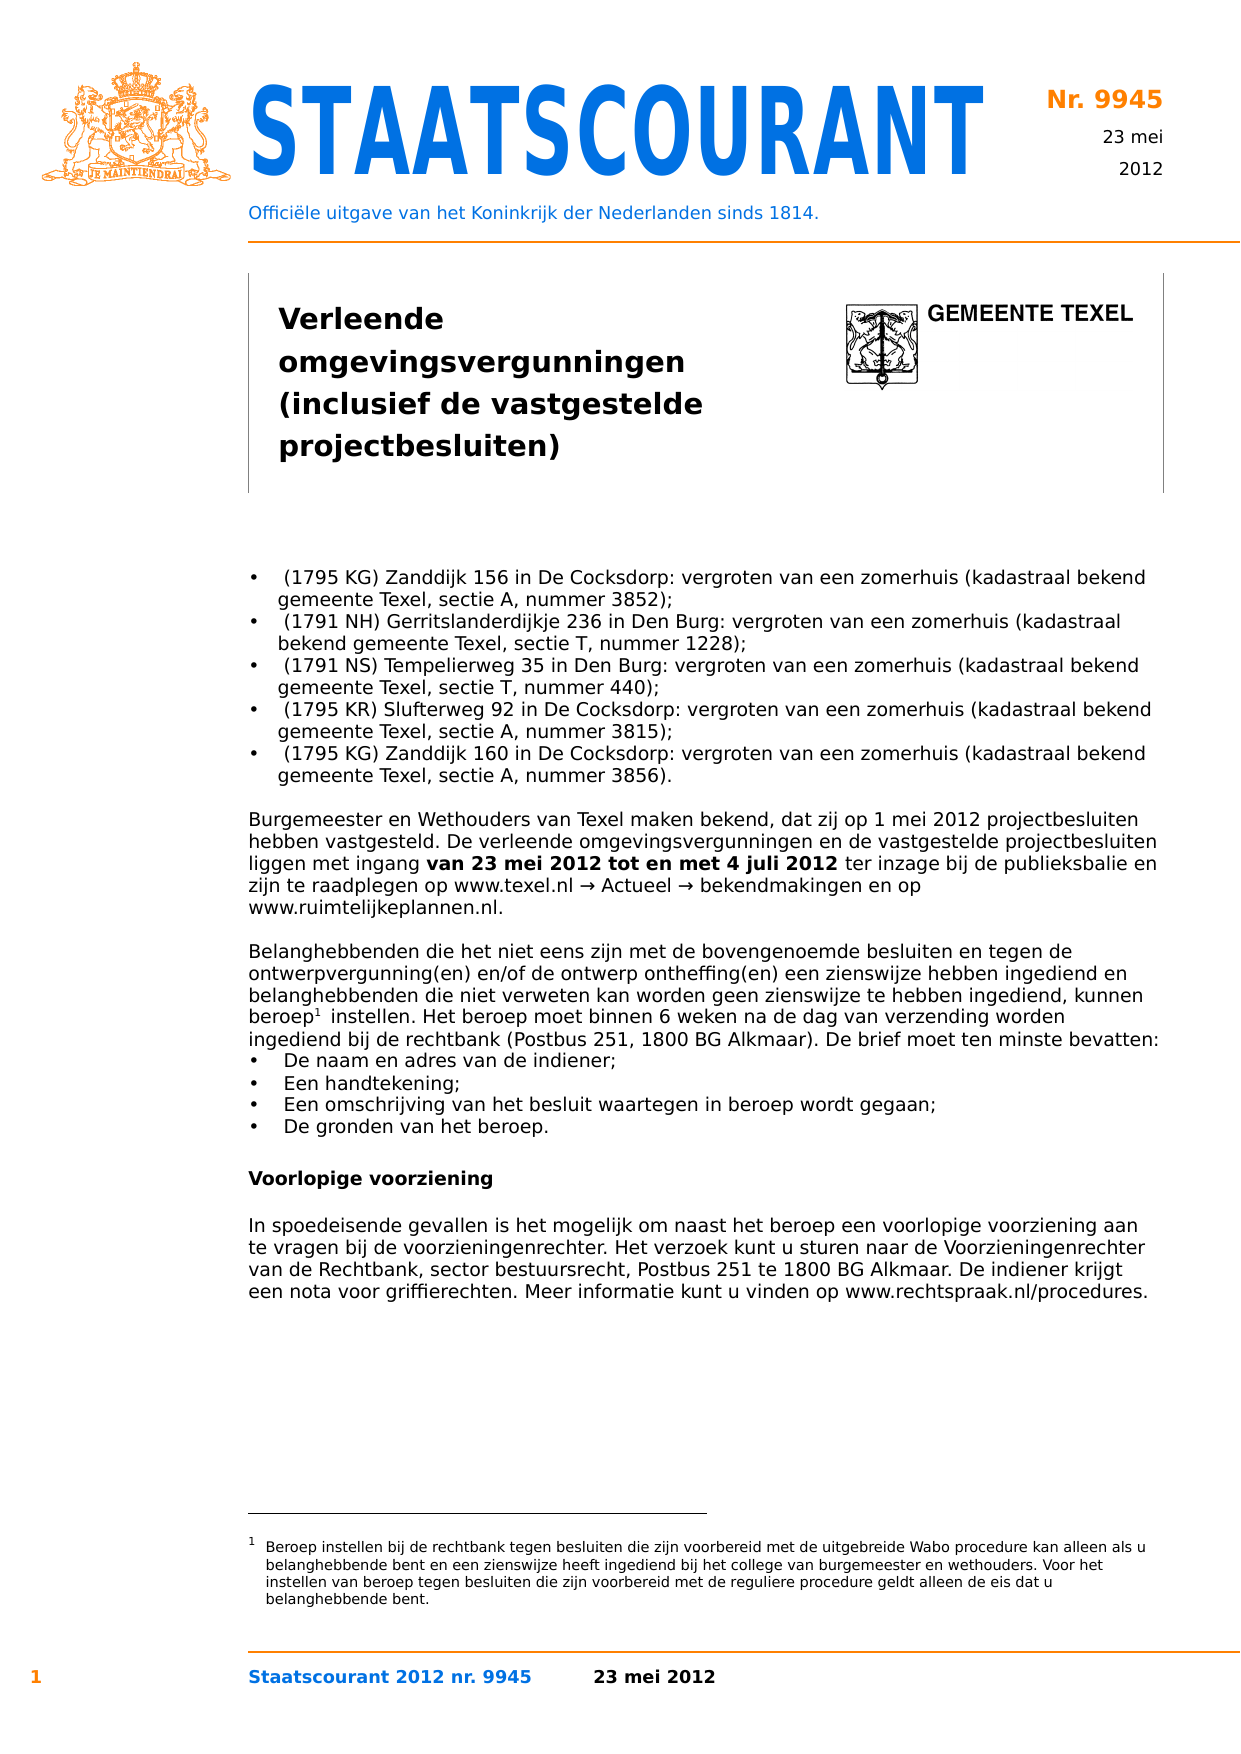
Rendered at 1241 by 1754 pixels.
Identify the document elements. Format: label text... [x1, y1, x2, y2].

table_header [25, 62, 248, 241]
subtitle Verleende omgevingsvergunningen (inclusief de vastgestelde projectbesluiten) [249, 273, 1163, 493]
text Belanghebbenden die het niet eens zijn met de bovengenoemde besluiten en tegen de ontwerpvergunning(en) en/of de ontwerp ontheffing(en) een zienswijze hebben ingediend en belanghebbenden die niet verweten kan worden geen zienswijze te hebben ingediend, kunnen beroep instellen. Het beroep moet binnen 6 weken na de dag van verzending worden ingediend bij de rechtbank (Postbus 251, 1800 BG Alkmaar). De brief moet ten minste bevatten: [248, 941, 1163, 1050]
text • De naam en adres van de indiener; [248, 1050, 1163, 1072]
table_header STAATSCOURANT [248, 62, 998, 203]
text • (1791 NS) Tempelierweg 35 in Den Burg: vergroten van een zomerhuis (kadastraal bekend gemeente Texel, sectie T, nummer 440); [248, 655, 1163, 699]
text • De gronden van het beroep. [248, 1116, 1163, 1138]
table_cell 23 mei [998, 121, 1240, 153]
picture [41, 62, 231, 186]
text • Een omschrijving van het besluit waartegen in beroep wordt gegaan; [248, 1094, 1163, 1116]
text Beroep instellen bij de rechtbank tegen besluiten die zijn voorbereid met de uitgebreide Wabo procedure kan alleen als u belanghebbende bent en een zienswijze heeft ingediend bij het college van burgemeester en wethouders. Voor het instellen van beroep tegen besluiten die zijn voorbereid met de reguliere procedure geldt alleen de eis dat u belanghebbende bent. [248, 1535, 1163, 1608]
text • (1791 NH) Gerritslanderdijkje 236 in Den Burg: vergroten van een zomerhuis (kadastraal bekend gemeente Texel, sectie T, nummer 1228); [248, 611, 1163, 655]
text • (1795 KG) Zanddijk 156 in De Cocksdorp: vergroten van een zomerhuis (kadastraal bekend gemeente Texel, sectie A, nummer 3852); [248, 567, 1163, 611]
text • (1795 KR) Slufterweg 92 in De Cocksdorp: vergroten van een zomerhuis (kadastraal bekend gemeente Texel, sectie A, nummer 3815); [248, 699, 1163, 743]
text In spoedeisende gevallen is het mogelijk om naast het beroep een voorlopige voorziening aan te vragen bij de voorzieningenrechter. Het verzoek kunt u sturen naar de Voorzieningenrechter van de Rechtbank, sector bestuursrecht, Postbus 251 te 1800 BG Alkmaar. De indiener krijgt een nota voor griffierechten. Meer informatie kunt u vinden op www.rechtspraak.nl/procedures. [248, 1215, 1163, 1303]
picture [844, 302, 1134, 391]
subtitle Voorlopige voorziening [248, 1168, 1163, 1190]
text • (1795 KG) Zanddijk 160 in De Cocksdorp: vergroten van een zomerhuis (kadastraal bekend gemeente Texel, sectie A, nummer 3856). [248, 743, 1163, 787]
table_cell Officiële uitgave van het Koninkrijk der Nederlanden sinds 1814. [248, 203, 1240, 241]
table_header Nr. 9945 [998, 62, 1240, 121]
text • Een handtekening; [248, 1072, 1163, 1094]
table_cell 2012 [998, 153, 1240, 203]
text Burgemeester en Wethouders van Texel maken bekend, dat zij op 1 mei 2012 projectbesluiten hebben vastgesteld. De verleende omgevingsvergunningen en de vastgestelde projectbesluiten liggen met ingang van 23 mei 2012 tot en met 4 juli 2012 ter inzage bij de publieksbalie en zijn te raadplegen op www.texel.nl → Actueel → bekendmakingen en op www.ruimtelijkeplannen.nl. [248, 809, 1163, 919]
